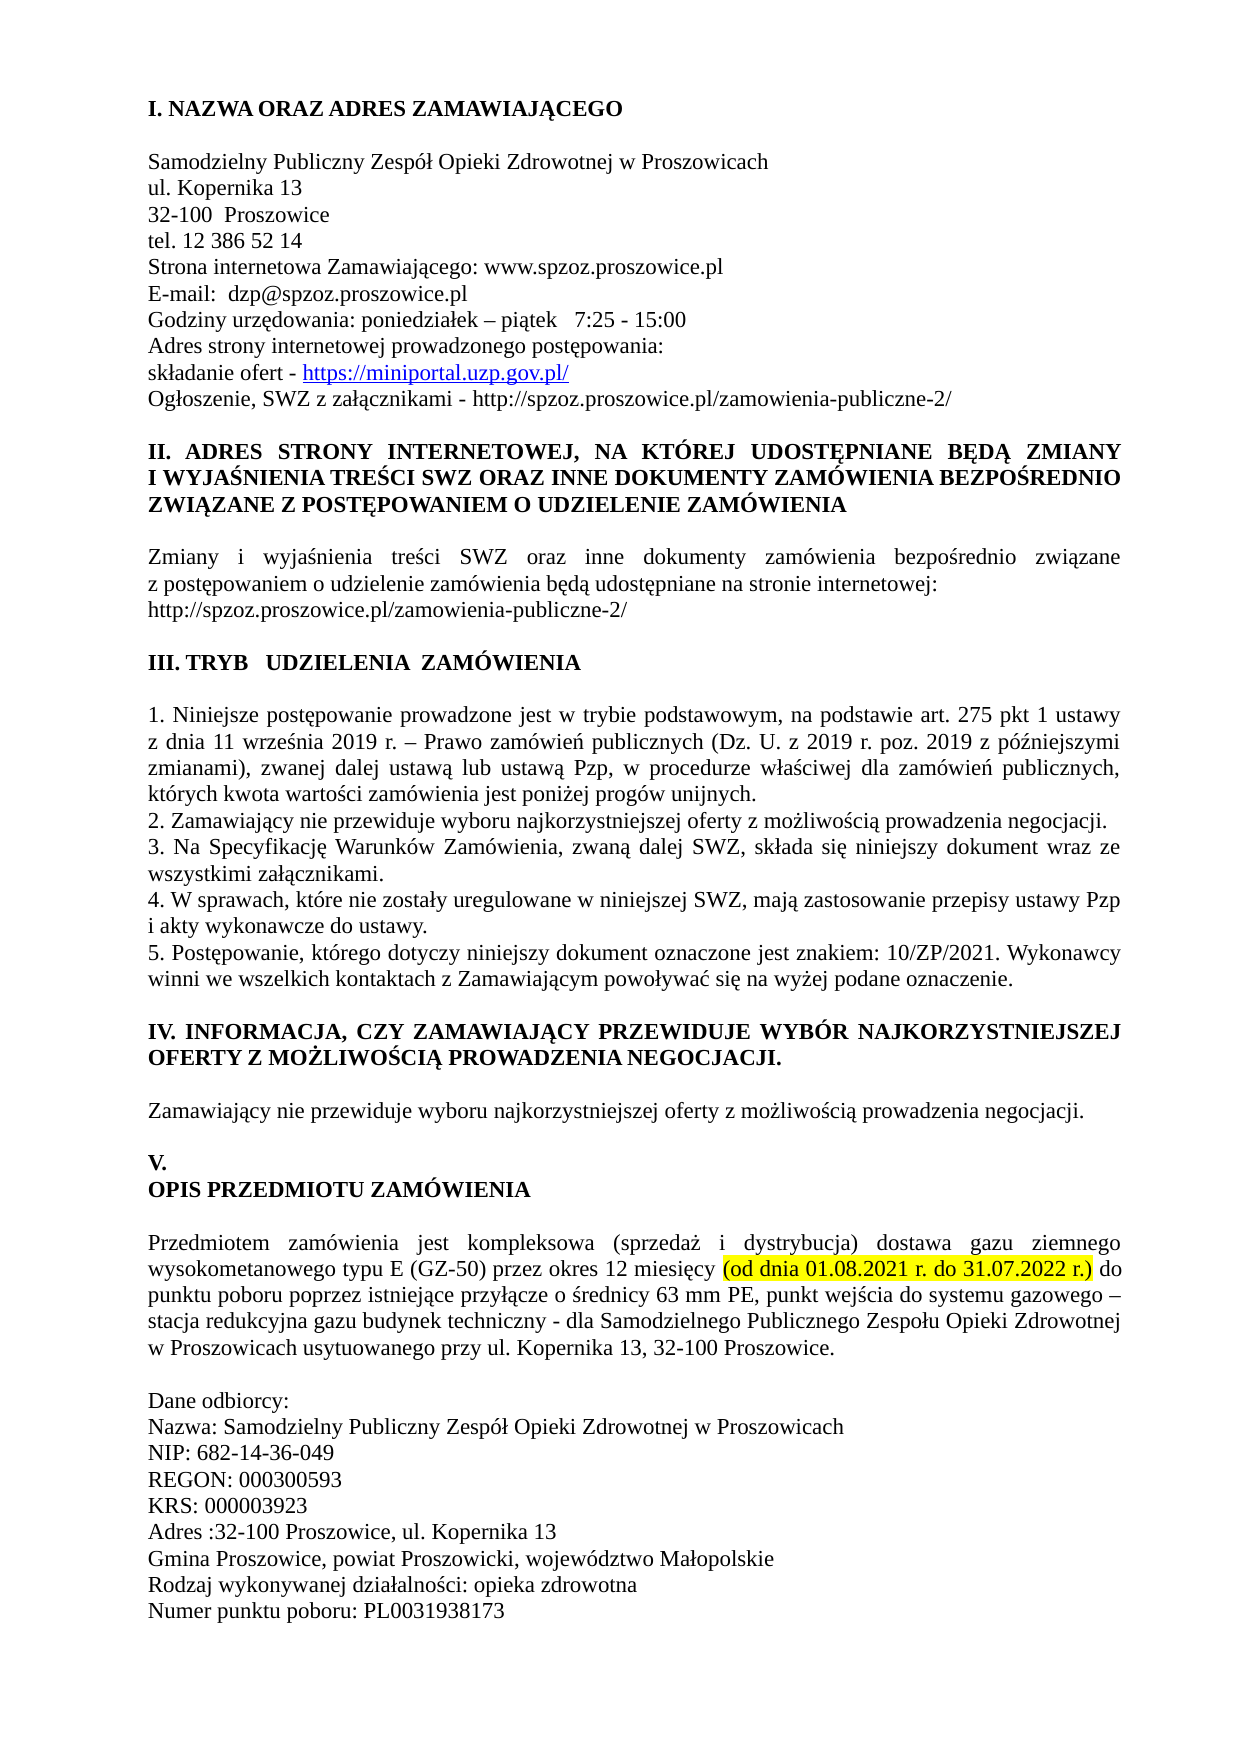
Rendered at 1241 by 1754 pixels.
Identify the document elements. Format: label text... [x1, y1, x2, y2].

text Rodzaj wykonywanej działalności: opieka zdrowotna [148, 1571, 1122, 1597]
text Przedmiotem zamówienia jest kompleksowa (sprzedaż i dystrybucja) dostawa gazu ziemnego wysokometanowego typu E (GZ-50) przez okres 12 miesięcy (od dnia 01.08.2021 r. do 31.07.2022 r.) do punktu poboru poprzez istniejące przyłącze o średnicy 63 mm PE, punkt wejścia do systemu gazowego – stacja redukcyjna gazu budynek techniczny - dla Samodzielnego Publicznego Zespołu Opieki Zdrowotnej w Proszowicach usytuowanego przy ul. Kopernika 13, 32-100 Proszowice. [148, 1228, 1122, 1360]
list E-mail: dzp@spzoz.proszowice.pl [148, 280, 1122, 306]
text Adres :32-100 Proszowice, ul. Kopernika 13 [148, 1518, 1122, 1545]
text 3. Na Specyfikację Warunków Zamówienia, zwaną dalej SWZ, składa się niniejszy dokument wraz ze wszystkimi załącznikami. [148, 833, 1122, 886]
text OPIS PRZEDMIOTU ZAMÓWIENIA [148, 1176, 1122, 1202]
list Strona internetowa Zamawiającego: www.spzoz.proszowice.pl [148, 253, 1122, 280]
list III. TRYB UDZIELENIA ZAMÓWIENIA [148, 649, 1122, 675]
subtitle V. [148, 1149, 1122, 1176]
text IV. INFORMACJA, CZY ZAMAWIAJĄCY PRZEWIDUJE WYBÓR NAJKORZYSTNIEJSZEJ OFERTY Z MOŻLIWOŚCIĄ PROWADZENIA NEGOCJACJI. [148, 1018, 1122, 1070]
list tel. 12 386 52 14 [148, 227, 1122, 253]
text Nazwa: Samodzielny Publiczny Zespół Opieki Zdrowotnej w Proszowicach [148, 1413, 1122, 1439]
list Godziny urzędowania: poniedziałek – piątek 7:25 - 15:00 [148, 306, 1122, 332]
list Ogłoszenie, SWZ z załącznikami - http://spzoz.proszowice.pl/zamowienia-publiczne-2/ [148, 385, 1122, 412]
text Dane odbiorcy: [148, 1387, 1122, 1413]
list I. NAZWA ORAZ ADRES ZAMAWIAJĄCEGO [148, 95, 1122, 122]
text Zmiany i wyjaśnienia treści SWZ oraz inne dokumenty zamówienia bezpośrednio związane z postępowaniem o udzielenie zamówienia będą udostępniane na stronie internetowej: [148, 543, 1122, 596]
list Samodzielny Publiczny Zespół Opieki Zdrowotnej w Proszowicach [148, 148, 1122, 174]
subtitle http://spzoz.proszowice.pl/zamowienia-publiczne-2/ [148, 596, 1122, 622]
list ul. Kopernika 13 [148, 174, 1122, 201]
list Adres strony internetowej prowadzonego postępowania: [148, 332, 1122, 359]
list składanie ofert - https://miniportal.uzp.gov.pl/ [148, 359, 1122, 385]
text REGON: 000300593 [148, 1466, 1122, 1492]
subtitle 1. Niniejsze postępowanie prowadzone jest w trybie podstawowym, na podstawie art. 275 pkt 1 ustawy z dnia 11 września 2019 r. – Prawo zamówień publicznych (Dz. U. z 2019 r. poz. 2019 z późniejszymi zmianami), zwanej dalej ustawą lub ustawą Pzp, w procedurze właściwej dla zamówień publicznych, których kwota wartości zamówienia jest poniżej progów unijnych. [148, 701, 1122, 807]
subtitle II. ADRES STRONY INTERNETOWEJ, NA KTÓREJ UDOSTĘPNIANE BĘDĄ ZMIANY I WYJAŚNIENIA TREŚCI SWZ ORAZ INNE DOKUMENTY ZAMÓWIENIA BEZPOŚREDNIO ZWIĄZANE Z POSTĘPOWANIEM O UDZIELENIE ZAMÓWIENIA [148, 438, 1122, 517]
text Zamawiający nie przewiduje wyboru najkorzystniejszej oferty z możliwością prowadzenia negocjacji. [148, 1097, 1122, 1123]
text KRS: 000003923 [148, 1492, 1122, 1518]
text 2. Zamawiający nie przewiduje wyboru najkorzystniejszej oferty z możliwością prowadzenia negocjacji. [148, 807, 1122, 833]
text Numer punktu poboru: PL0031938173 [148, 1597, 1122, 1624]
text 4. W sprawach, które nie zostały uregulowane w niniejszej SWZ, mają zastosowanie przepisy ustawy Pzp i akty wykonawcze do ustawy. [148, 886, 1122, 939]
list 32-100 Proszowice [148, 201, 1122, 227]
text Gmina Proszowice, powiat Proszowicki, województwo Małopolskie [148, 1545, 1122, 1571]
text NIP: 682-14-36-049 [148, 1439, 1122, 1466]
text 5. Postępowanie, którego dotyczy niniejszy dokument oznaczone jest znakiem: 10/ZP/2021. Wykonawcy winni we wszelkich kontaktach z Zamawiającym powoływać się na wyżej podane oznaczenie. [148, 939, 1122, 991]
